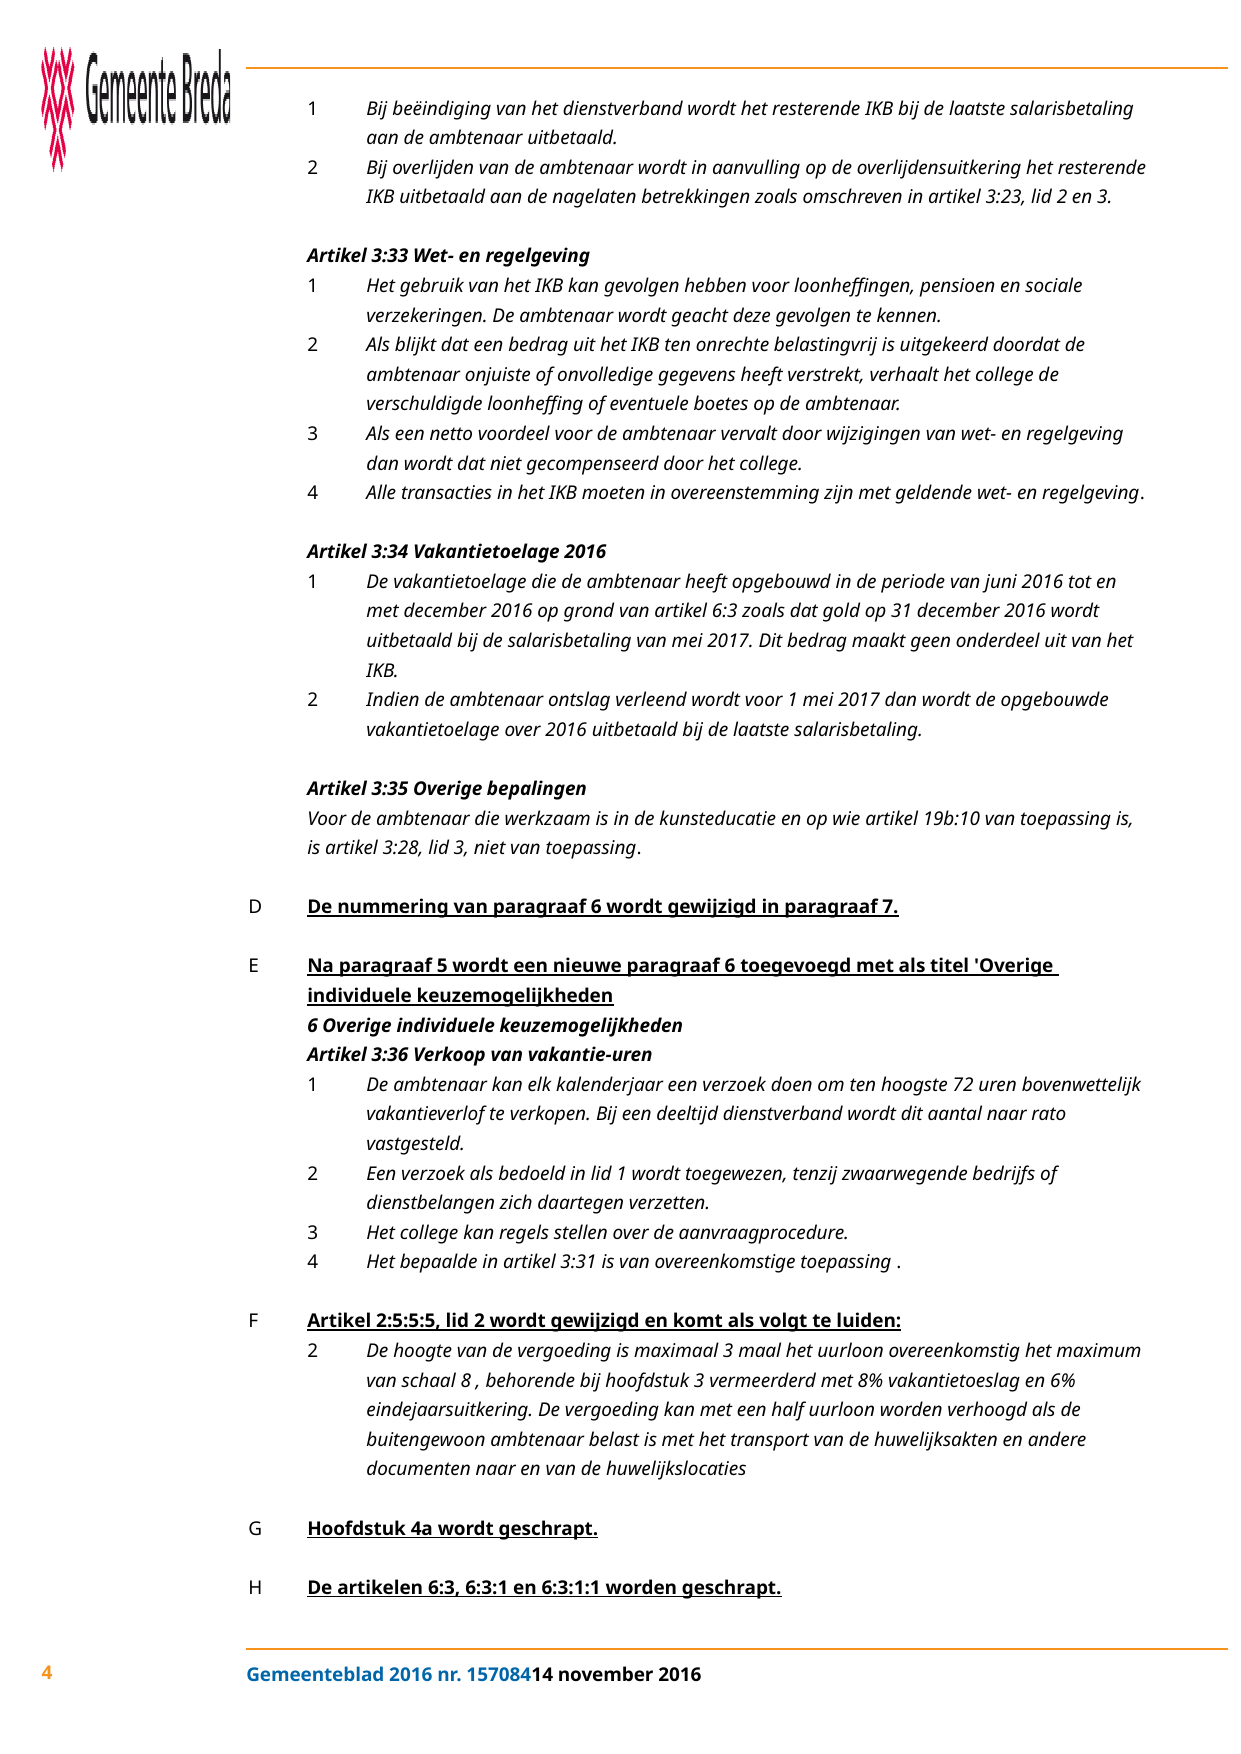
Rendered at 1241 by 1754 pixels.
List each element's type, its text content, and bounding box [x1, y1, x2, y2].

list De hoogte van de vergoeding is maximaal 3 maal het uurloon overeenkomstig het maximum van schaal 8 , behorende bij hoofdstuk 3 vermeerderd met 8% vakantietoeslag en 6% eindejaarsuitkering. De vergoeding kan met een half uurloon worden verhoogd als de buitengewoon ambtenaar belast is met het transport van de huwelijksakten en andere documenten naar en van de huwelijkslocaties [307, 1337, 1152, 1481]
list De ambtenaar kan elk kalenderjaar een verzoek doen om ten hoogste 72 uren bovenwettelijk vakantieverlof te verkopen. Bij een deeltijd dienstverband wordt dit aantal naar rato vastgesteld. [307, 1071, 1152, 1156]
list Artikel 3:33 Wet- en regelgeving [248, 243, 1152, 268]
list Voor de ambtenaar die werkzaam is in de kunsteducatie en op wie artikel 19b:10 van toepassing is, is artikel 3:28, lid 3, niet van toepassing. [248, 805, 1152, 860]
list Indien de ambtenaar ontslag verleend wordt voor 1 mei 2017 dan wordt de opgebouwde vakantietoelage over 2016 uitbetaald bij de laatste salarisbetaling. [307, 686, 1152, 742]
list 6 Overige individuele keuzemogelijkheden [248, 1012, 1152, 1038]
list Bij beëindiging van het dienstverband wordt het resterende IKB bij de laatste salarisbetaling aan de ambtenaar uitbetaald. [307, 95, 1152, 150]
list Artikel 3:34 Vakantietoelage 2016 [248, 538, 1152, 564]
list Artikel 3:36 Verkoop van vakantie-uren [248, 1041, 1152, 1067]
list De vakantietoelage die de ambtenaar heeft opgebouwd in de periode van juni 2016 tot en met december 2016 op grond van artikel 6:3 zoals dat gold op 31 december 2016 wordt uitbetaald bij de salarisbetaling van mei 2017. Dit bedrag maakt geen onderdeel uit van het IKB. [307, 568, 1152, 683]
list Bij overlijden van de ambtenaar wordt in aanvulling op de overlijdensuitkering het resterende IKB uitbetaald aan de nagelaten betrekkingen zoals omschreven in artikel 3:23, lid 2 en 3. [307, 154, 1152, 209]
picture [41, 47, 231, 172]
list Het bepaalde in artikel 3:31 is van overeenkomstige toepassing . [307, 1248, 1152, 1274]
list De nummering van paragraaf 6 wordt gewijzigd in paragraaf 7. [248, 893, 1152, 919]
list Hoofdstuk 4a wordt geschrapt. [248, 1515, 1152, 1541]
list Een verzoek als bedoeld in lid 1 wordt toegewezen, tenzij zwaarwegende bedrijfs­ of dienstbelangen zich daartegen verzetten. [307, 1160, 1152, 1215]
list Als blijkt dat een bedrag uit het IKB ten onrechte belastingvrij is uitgekeerd doordat de ambtenaar onjuiste of onvolledige gegevens heeft verstrekt, verhaalt het college de verschuldigde loonheffing of eventuele boetes op de ambtenaar. [307, 331, 1152, 416]
list De artikelen 6:3, 6:3:1 en 6:3:1:1 worden geschrapt. [248, 1574, 1152, 1600]
list Als een netto voordeel voor de ambtenaar vervalt door wijzigingen van wet- en regelgeving dan wordt dat niet gecompenseerd door het college. [307, 420, 1152, 476]
list Alle transacties in het IKB moeten in overeenstemming zijn met geldende wet- en regelgeving. [307, 479, 1152, 505]
list Artikel 2:5:5:5, lid 2 wordt gewijzigd en komt als volgt te luiden: [248, 1308, 1152, 1333]
list Na paragraaf 5 wordt een nieuwe paragraaf 6 toegevoegd met als titel 'Overige individuele keuzemogelijkheden [248, 953, 1152, 1008]
list Het college kan regels stellen over de aanvraagprocedure. [307, 1219, 1152, 1245]
list Het gebruik van het IKB kan gevolgen hebben voor loonheffingen, pensioen en sociale verzekeringen. De ambtenaar wordt geacht deze gevolgen te kennen. [307, 272, 1152, 328]
list Artikel 3:35 Overige bepalingen [248, 775, 1152, 801]
